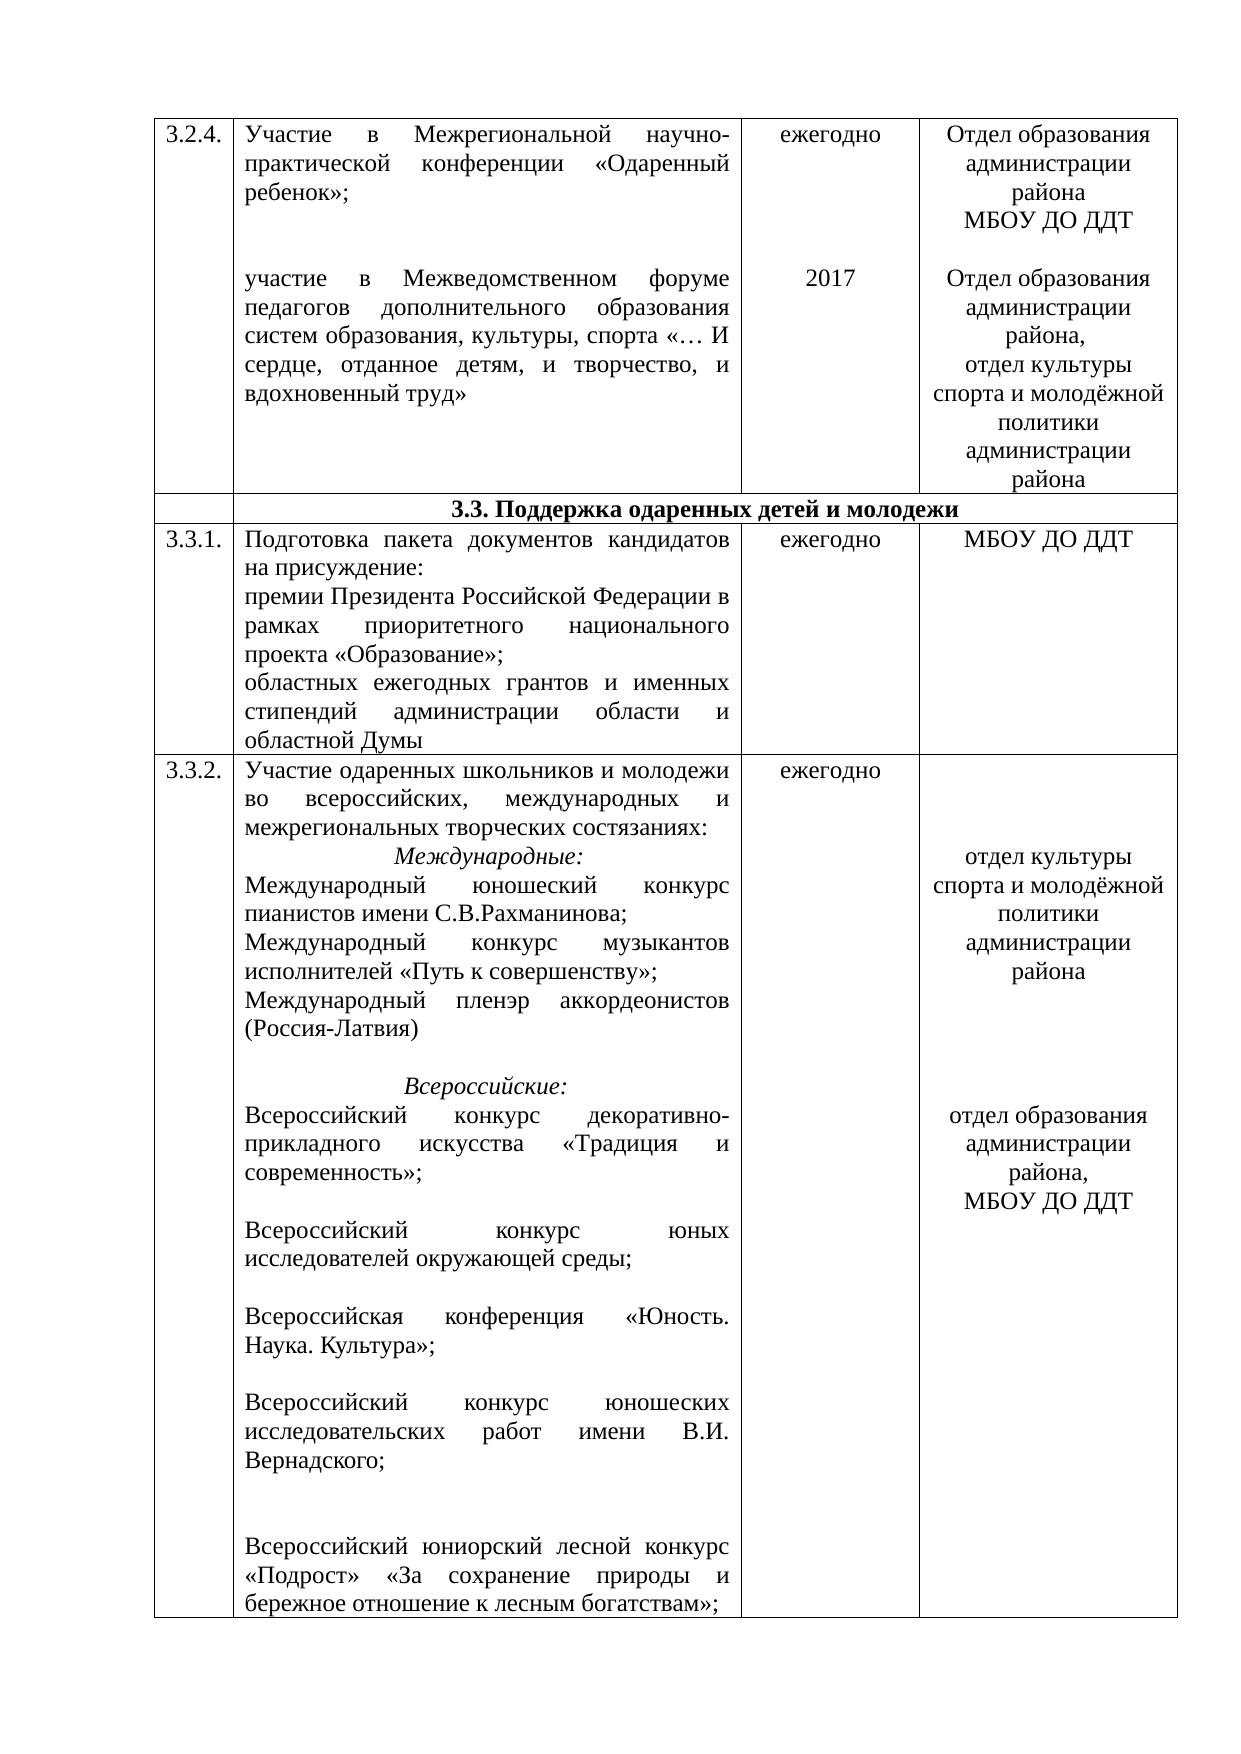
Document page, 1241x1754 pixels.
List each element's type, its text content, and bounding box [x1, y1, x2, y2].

table_cell [155, 494, 233, 523]
table_cell 3.3. Поддержка одаренных детей и молодежи [234, 494, 1177, 523]
table_cell отдел культуры спорта и молодёжной политики администрации района отдел образования администрации района, МБОУ ДО ДДТ [920, 755, 1177, 1617]
table_cell 3.2.4. [155, 119, 233, 493]
table_cell ежегодно [742, 755, 919, 1617]
table_cell Отдел образования администрации района МБОУ ДО ДДТ Отдел образования администрации района, отдел культуры спорта и молодёжной политики администрации района [920, 119, 1177, 493]
table_cell МБОУ ДО ДДТ [920, 524, 1177, 754]
table_cell 3.3.1. [155, 524, 233, 754]
table_cell 3.3.2. [155, 755, 233, 1617]
table_cell Участие одаренных школьников и молодежи во всероссийских, международных и межрегиональных творческих состязаниях: Международные: Международный юношеский конкурс пианистов имени С.В.Рахманинова; Международный конкурс музыкантов исполнителей «Путь к совершенству»; Международный пленэр аккордеонистов (Россия-Латвия) Всероссийские: Всероссийский конкурс декоративно-прикладного искусства «Традиция и современность»; Всероссийский конкурс юных исследователей окружающей среды; Всероссийская конференция «Юность. Наука. Культура»; Всероссийский конкурс юношеских исследовательских работ имени В.И. Вернадского; Всероссийский юниорский лесной конкурс «Подрост» «За сохранение природы и бережное отношение к лесным богатствам»; [234, 755, 741, 1617]
table_cell Участие в Межрегиональной научно-практической конференции «Одаренный ребенок»; участие в Межведомственном форуме педагогов дополнительного образования систем образования, культуры, спорта «… И сердце, отданное детям, и творчество, и вдохновенный труд» [234, 119, 741, 493]
table_cell ежегодно 2017 [742, 119, 919, 493]
table_cell Подготовка пакета документов кандидатов на присуждение: премии Президента Российской Федерации в рамках приоритетного национального проекта «Образование»; областных ежегодных грантов и именных стипендий администрации области и областной Думы [234, 524, 741, 754]
table_cell ежегодно [742, 524, 919, 754]
